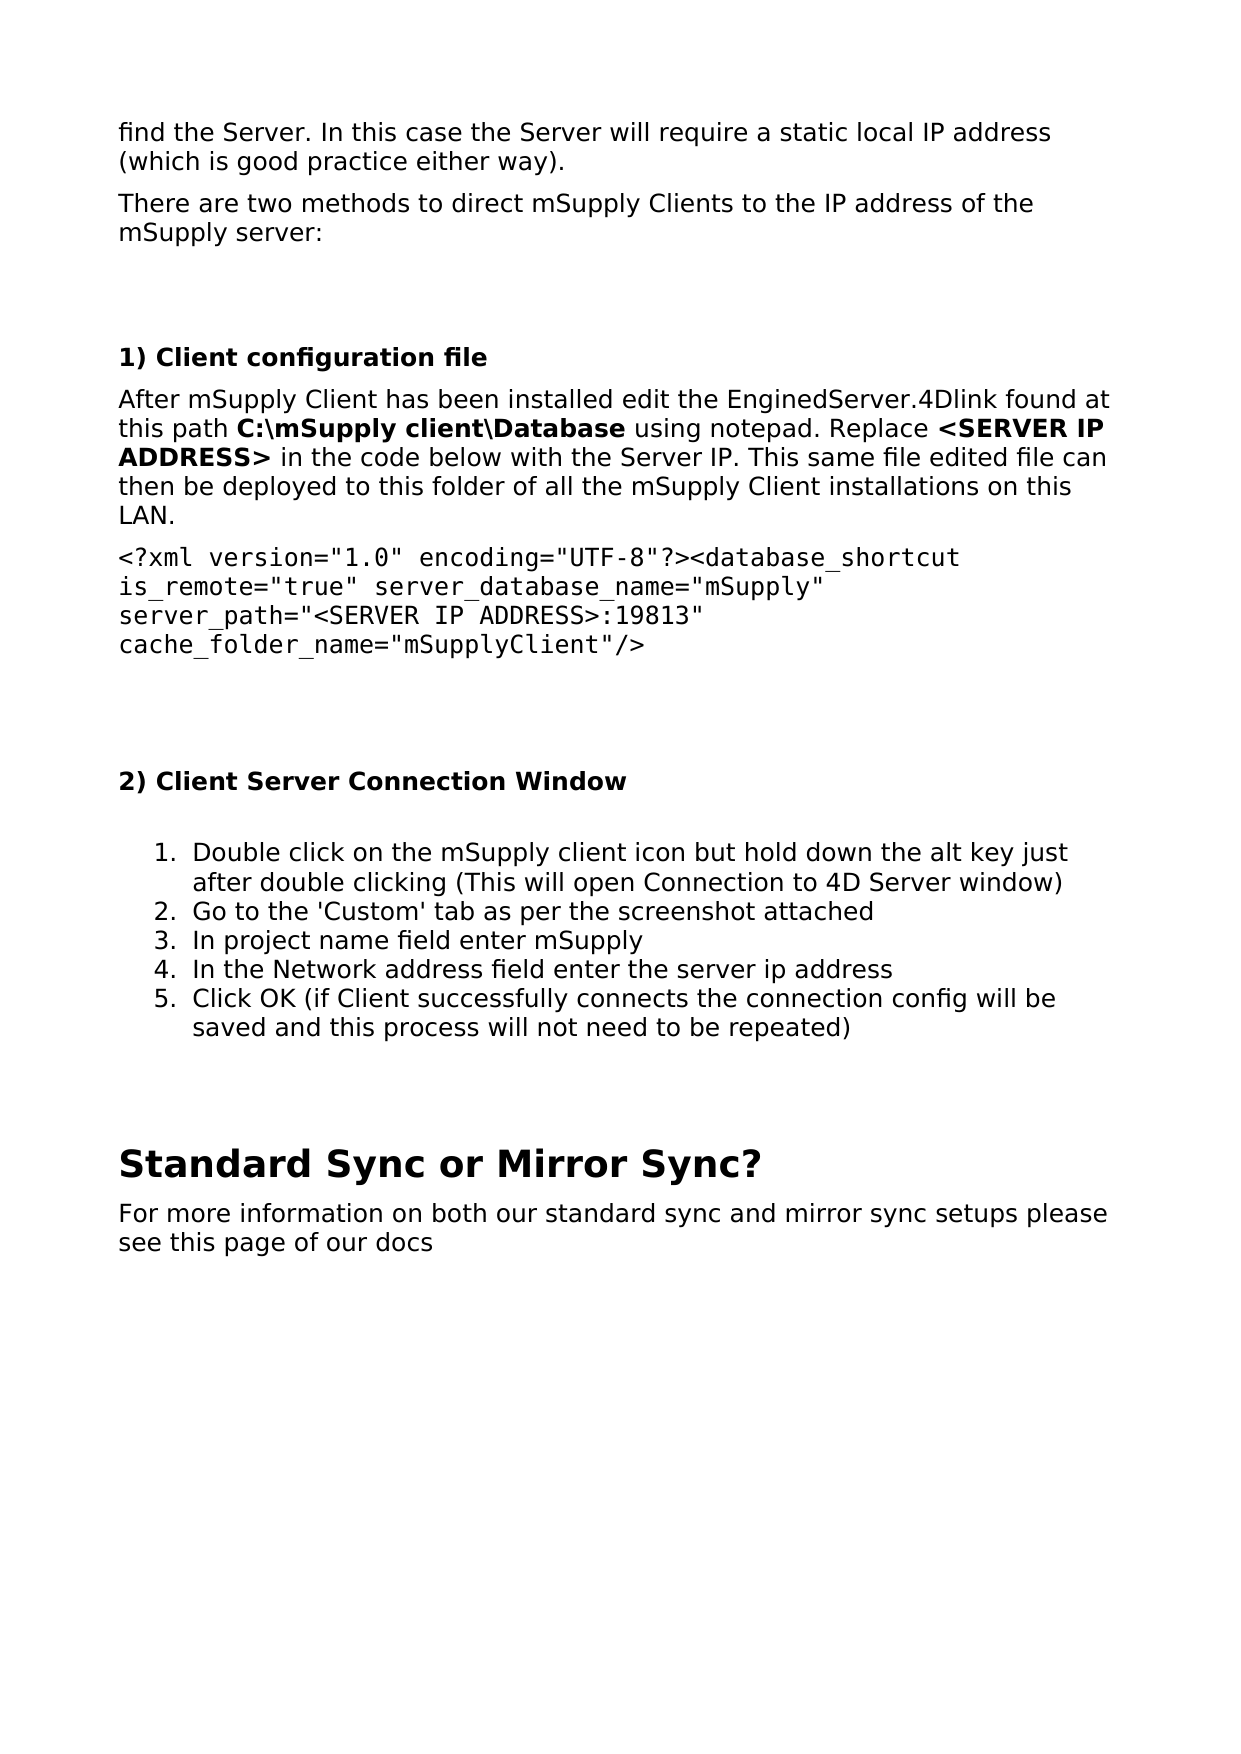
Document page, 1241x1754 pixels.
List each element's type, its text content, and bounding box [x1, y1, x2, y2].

list In the Network address field enter the server ip address [177, 955, 1122, 984]
text For more information on both our standard sync and mirror sync setups please see this page of our docs [118, 1199, 1122, 1258]
subtitle 1) Client configuration file [118, 343, 1122, 372]
text <?xml version="1.0" encoding="UTF-8"?><database_shortcut is_remote="true" server_database_name="mSupply" server_path="<SERVER IP ADDRESS>:19813" cache_folder_name="mSupplyClient"/> [118, 543, 1122, 660]
list Click OK (if Client successfully connects the connection config will be saved and this process will not need to be repeated) [177, 984, 1122, 1043]
list In project name field enter mSupply [177, 926, 1122, 955]
text There are two methods to direct mSupply Clients to the IP address of the mSupply server: [118, 189, 1122, 306]
subtitle 2) Client Server Connection Window [118, 767, 1122, 797]
text After mSupply Client has been installed edit the EnginedServer.4Dlink found at this path C:\mSupply client\Database using notepad. Replace <SERVER IP ADDRESS> in the code below with the Server IP. This same file edited file can then be deployed to this folder of all the mSupply Client installations on this LAN. [118, 385, 1122, 531]
list Go to the 'Custom' tab as per the screenshot attached [177, 897, 1122, 926]
subtitle Standard Sync or Mirror Sync? [118, 1143, 1122, 1187]
text find the Server. In this case the Server will require a static local IP address (which is good practice either way). [118, 118, 1122, 176]
list Double click on the mSupply client icon but hold down the alt key just after double clicking (This will open Connection to 4D Server window) [177, 838, 1122, 897]
